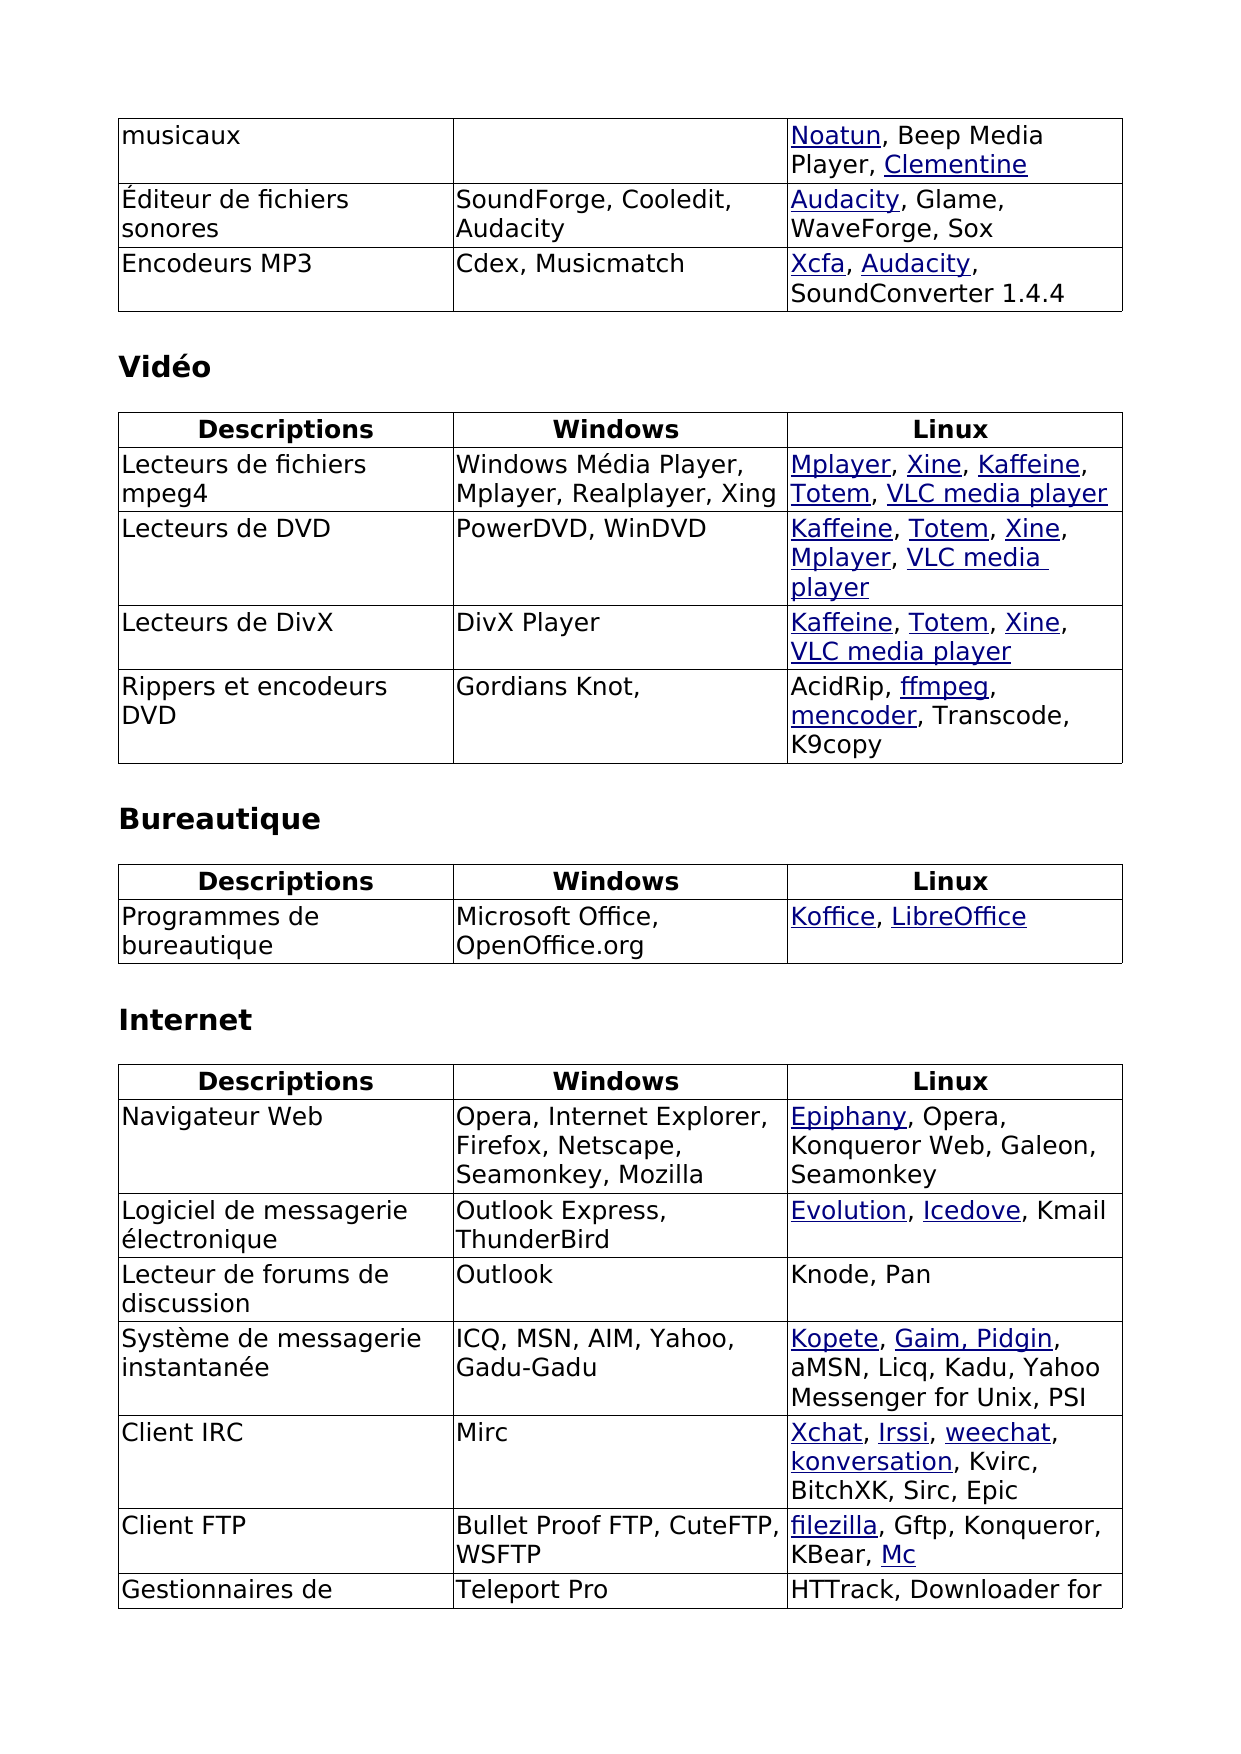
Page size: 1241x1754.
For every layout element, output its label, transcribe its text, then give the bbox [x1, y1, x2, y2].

table_cell filezilla, Gftp, Konqueror, KBear, Mc [788, 1509, 1122, 1572]
table_cell Gordians Knot, [454, 670, 787, 763]
table_header Windows [454, 865, 787, 899]
table_header Descriptions [119, 865, 453, 899]
table_cell Bullet Proof FTP, CuteFTP, WSFTP [454, 1509, 787, 1572]
table_cell Koffice, LibreOffice [788, 900, 1122, 963]
table_cell Knode, Pan [788, 1258, 1122, 1321]
table_cell AcidRip, ffmpeg, mencoder, Transcode, K9copy [788, 670, 1122, 763]
table_header Linux [788, 1065, 1122, 1099]
table_cell Kaffeine, Totem, Xine, Mplayer, VLC media player [788, 512, 1122, 605]
table_cell Éditeur de fichiers sonores [119, 184, 453, 247]
table_header Windows [454, 413, 787, 447]
table_cell Microsoft Office, OpenOffice.org [454, 900, 787, 963]
table_header Windows [454, 1065, 787, 1099]
table_cell Gestionnaires de [119, 1574, 453, 1608]
table_cell Teleport Pro [454, 1574, 787, 1608]
table_cell Encodeurs MP3 [119, 248, 453, 311]
table_cell DivX Player [454, 606, 787, 669]
table_cell Mplayer, Xine, Kaffeine, Totem, VLC media player [788, 448, 1122, 511]
table_cell Lecteurs de DVD [119, 512, 453, 605]
table_cell Lecteurs de DivX [119, 606, 453, 669]
table_cell ICQ, MSN, AIM, Yahoo, Gadu-Gadu [454, 1322, 787, 1415]
table_cell Outlook [454, 1258, 787, 1321]
table_cell musicaux [119, 119, 453, 182]
table_cell Lecteurs de fichiers mpeg4 [119, 448, 453, 511]
table_header Linux [788, 413, 1122, 447]
table_cell SoundForge, Cooledit, Audacity [454, 184, 787, 247]
table_cell Lecteur de forums de discussion [119, 1258, 453, 1321]
table_cell Outlook Express, ThunderBird [454, 1194, 787, 1257]
table_cell Epiphany, Opera, Konqueror Web, Galeon, Seamonkey [788, 1100, 1122, 1193]
table_cell Xchat, Irssi, weechat, konversation, Kvirc, BitchXK, Sirc, Epic [788, 1416, 1122, 1508]
table_cell Programmes de bureautique [119, 900, 453, 963]
subtitle Bureautique [118, 802, 1122, 836]
table_cell Opera, Internet Explorer, Firefox, Netscape, Seamonkey, Mozilla [454, 1100, 787, 1193]
table_cell Client IRC [119, 1416, 453, 1508]
table_cell Kaffeine, Totem, Xine, VLC media player [788, 606, 1122, 669]
table_cell PowerDVD, WinDVD [454, 512, 787, 605]
table_cell Windows Média Player, Mplayer, Realplayer, Xing [454, 448, 787, 511]
table_cell Audacity, Glame, WaveForge, Sox [788, 184, 1122, 247]
subtitle Internet [118, 1003, 1122, 1037]
table_header Descriptions [119, 413, 453, 447]
table_cell Mirc [454, 1416, 787, 1508]
table_cell Xcfa, Audacity, SoundConverter 1.4.4 [788, 248, 1122, 311]
table_header Linux [788, 865, 1122, 899]
subtitle Vidéo [118, 351, 1122, 385]
table_cell Navigateur Web [119, 1100, 453, 1193]
table_cell Evolution, Icedove, Kmail [788, 1194, 1122, 1257]
table_cell HTTrack, Downloader for [788, 1574, 1122, 1608]
table_header Descriptions [119, 1065, 453, 1099]
table_cell [454, 119, 787, 182]
table_cell Client FTP [119, 1509, 453, 1572]
table_cell Rippers et encodeurs DVD [119, 670, 453, 763]
table_cell Noatun, Beep Media Player, Clementine [788, 119, 1122, 182]
table_cell Kopete, Gaim, Pidgin, aMSN, Licq, Kadu, Yahoo Messenger for Unix, PSI [788, 1322, 1122, 1415]
table_cell Logiciel de messagerie électronique [119, 1194, 453, 1257]
table_cell Cdex, Musicmatch [454, 248, 787, 311]
table_cell Système de messagerie instantanée [119, 1322, 453, 1415]
